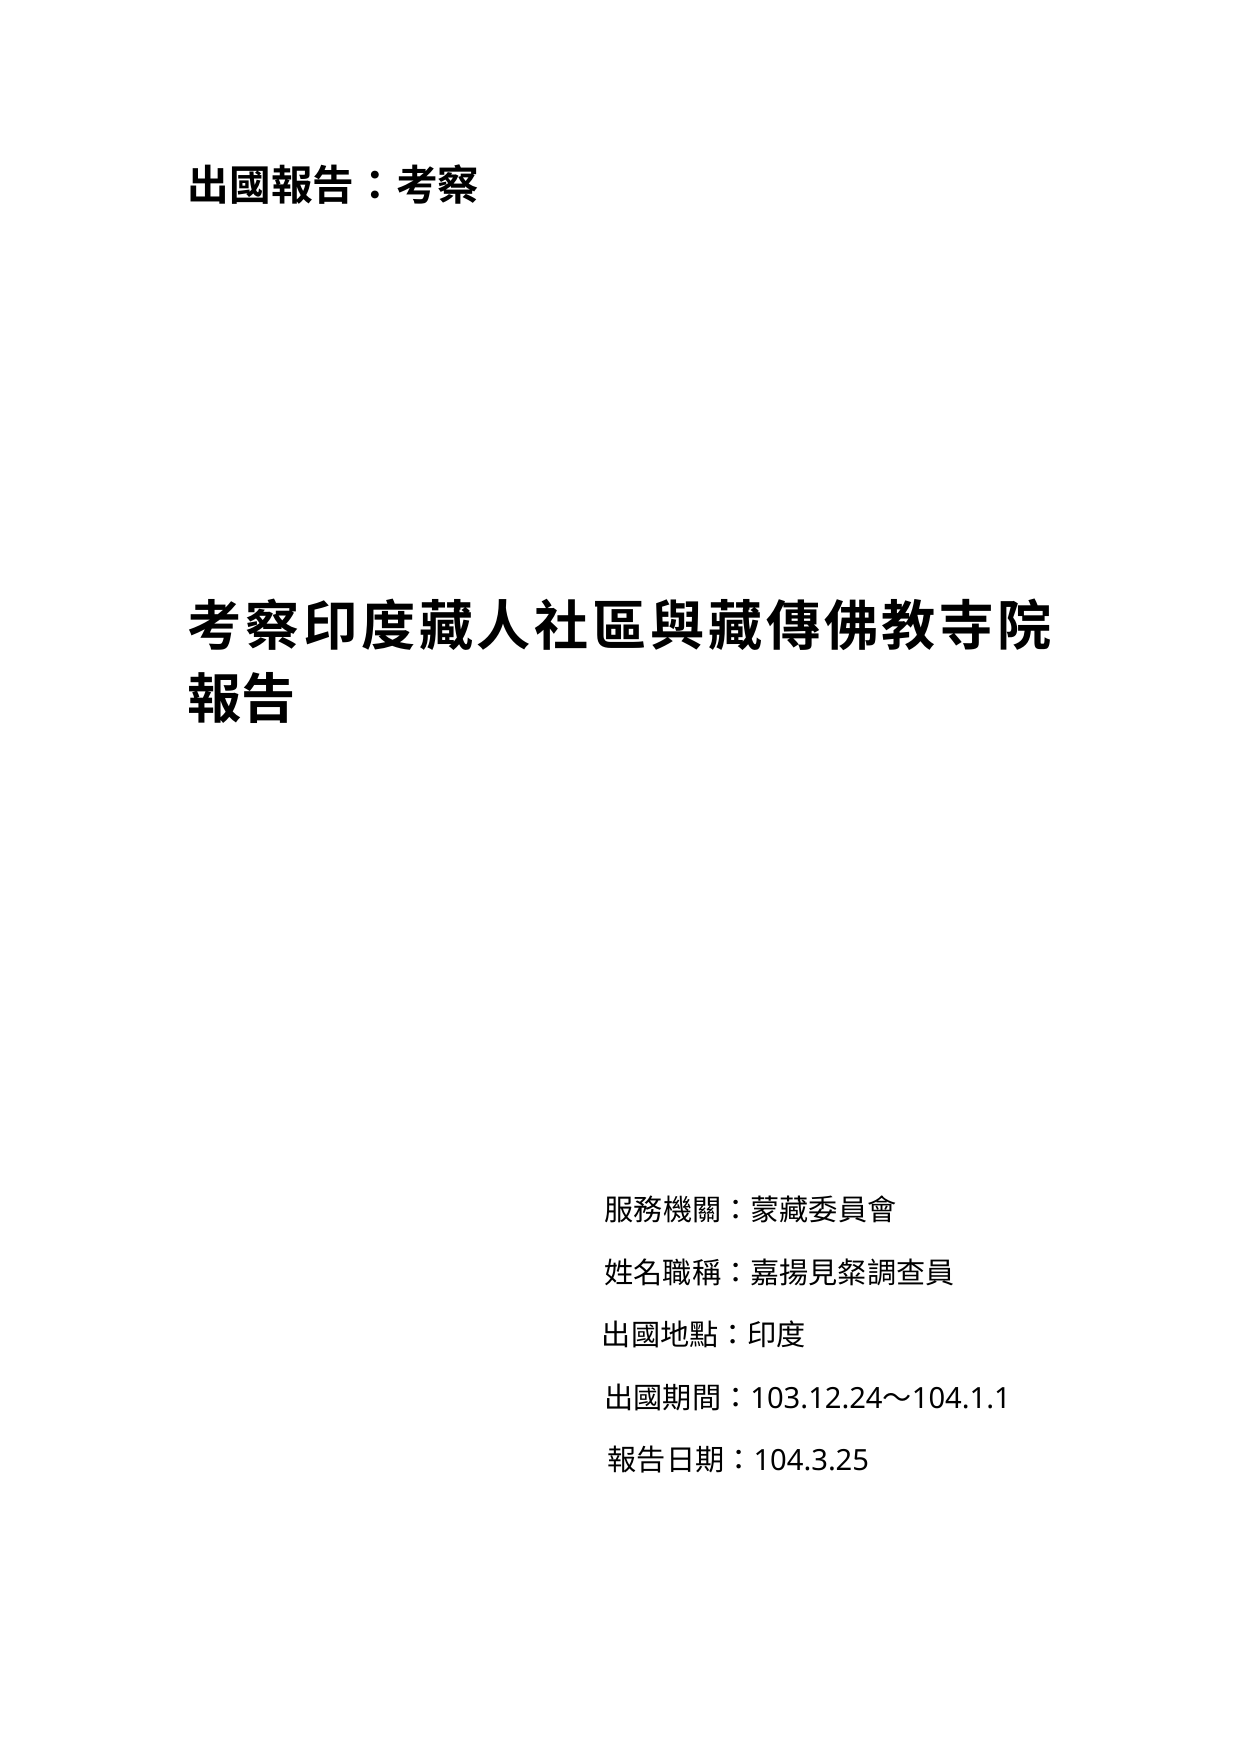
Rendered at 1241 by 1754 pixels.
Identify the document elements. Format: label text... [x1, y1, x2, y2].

text 出國期間：103.12.24～104.1.1 [604, 1358, 1053, 1421]
text 姓名職稱：嘉揚見粲調查員 [604, 1233, 1053, 1296]
text 服務機關：蒙藏委員會 [187, 1171, 1053, 1233]
text 出國報告：考察 [187, 150, 1053, 212]
text 出國地點：印度 [187, 1296, 1053, 1358]
text 考察印度藏人社區與藏傳佛教寺院報告 [187, 587, 1053, 733]
text 報告日期：104.3.25 [187, 1421, 1053, 1483]
